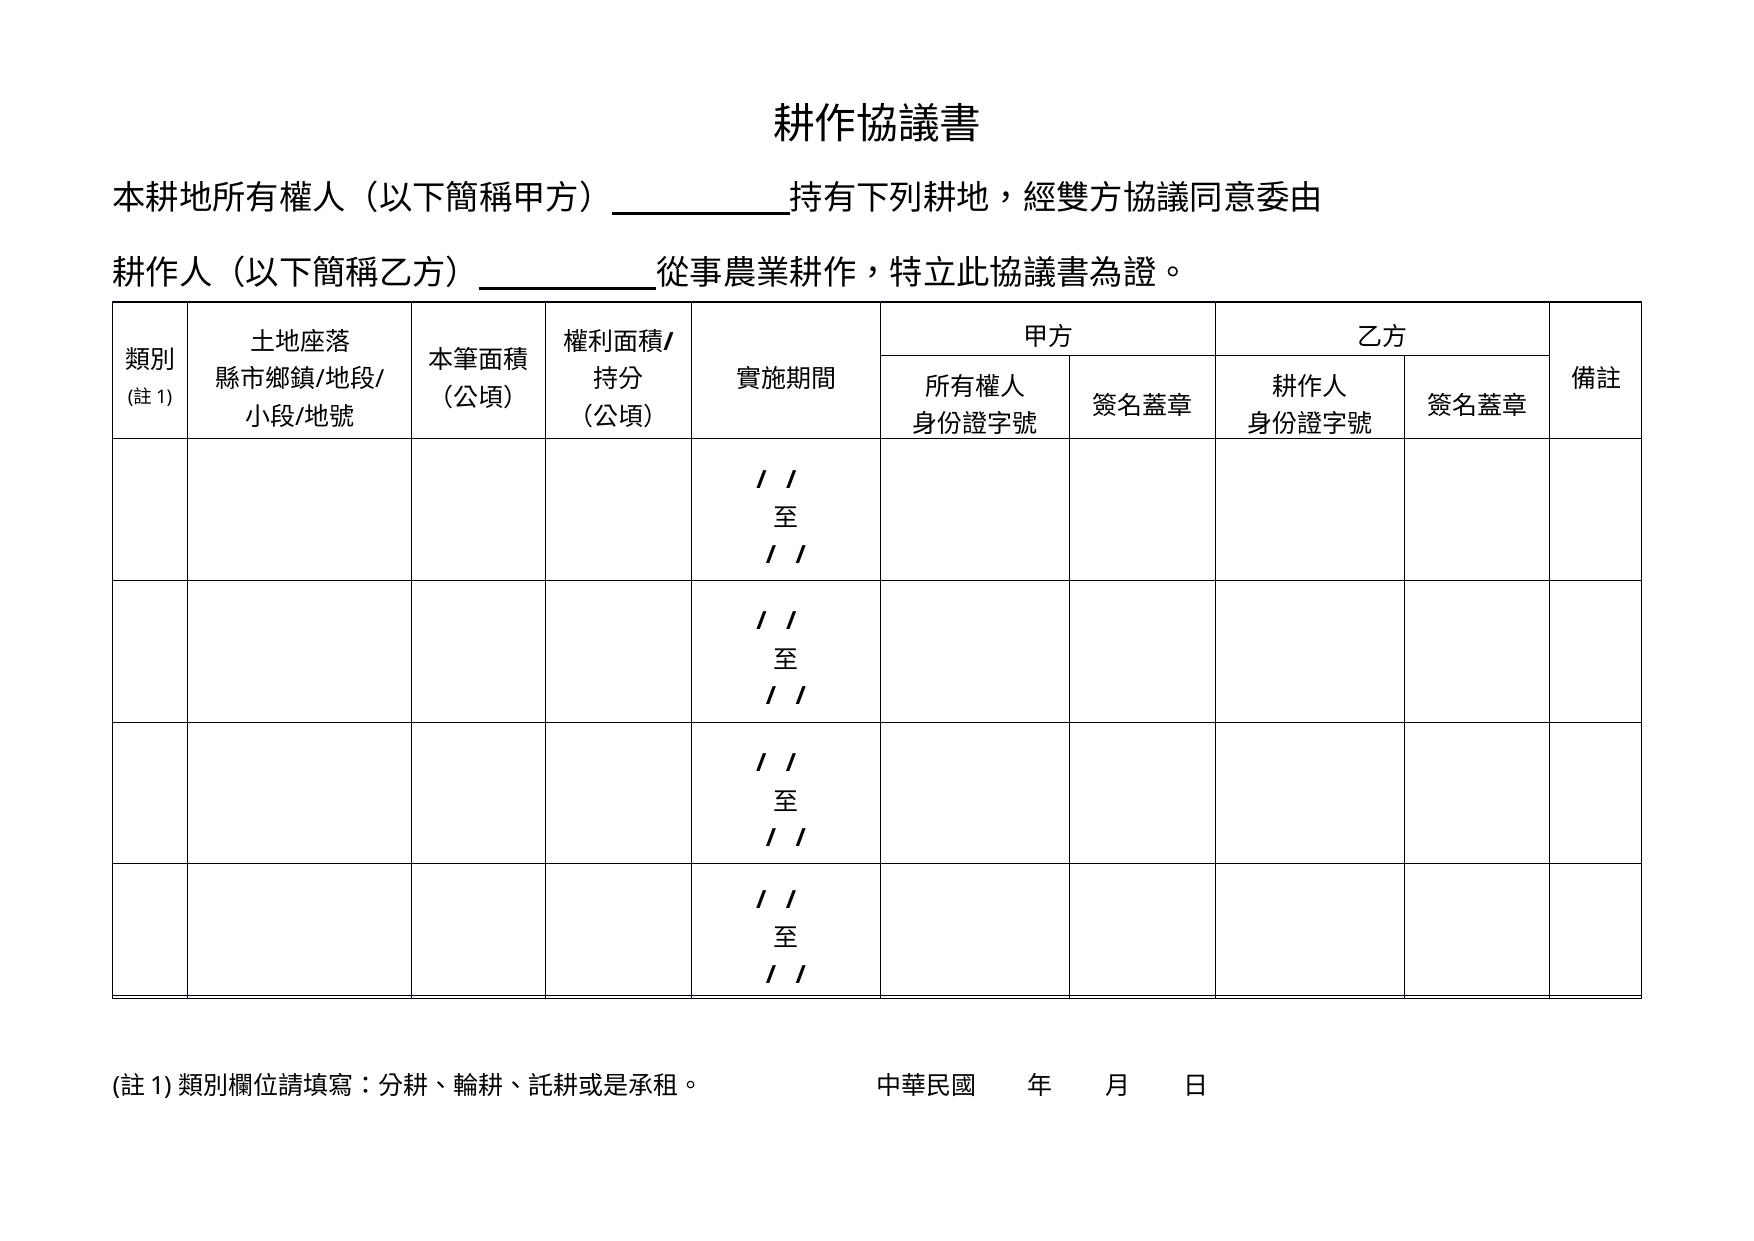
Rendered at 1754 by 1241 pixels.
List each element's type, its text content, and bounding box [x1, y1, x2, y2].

table_cell [1405, 864, 1549, 995]
table_cell [412, 581, 545, 722]
table_cell / / 至 / / [692, 439, 880, 580]
table_header 權利面積/持分 （公頃） [546, 303, 691, 438]
table_cell [546, 439, 691, 580]
table_header 備註 [1550, 303, 1641, 438]
table_cell 簽名蓋章 [1070, 356, 1215, 438]
table_cell 所有權人 身份證字號 [881, 356, 1069, 438]
table_cell [1070, 723, 1215, 863]
table_cell [1550, 581, 1641, 722]
table_cell [1216, 723, 1404, 863]
table_cell [113, 723, 187, 863]
table_cell [1070, 581, 1215, 722]
table_header 類別 (註1) [113, 303, 187, 438]
table_cell [113, 581, 187, 722]
table_cell [1550, 864, 1641, 995]
table_cell / / 至 / / [692, 581, 880, 722]
table_cell [1405, 439, 1549, 580]
table_cell / / 至 / / [692, 723, 880, 863]
table_cell [881, 439, 1069, 580]
table_cell [1550, 439, 1641, 580]
table_cell [1405, 581, 1549, 722]
text 本耕地所有權人（以下簡稱甲方） 持有下列耕地，經雙方協議同意委由 [112, 151, 1642, 226]
table_cell [546, 581, 691, 722]
table_header 甲方 [881, 303, 1215, 355]
table_cell [1070, 439, 1215, 580]
table_cell [1070, 864, 1215, 995]
table_cell [1216, 439, 1404, 580]
text (註1) 類別欄位請填寫：分耕、輪耕、託耕或是承租。 中華民國 年 月 日 [112, 999, 1642, 1111]
table_cell / / 至 / / [692, 864, 880, 995]
table_cell 耕作人 身份證字號 [1216, 356, 1404, 438]
table_cell [188, 439, 411, 580]
table_cell [881, 864, 1069, 995]
table_cell [881, 723, 1069, 863]
table_cell [188, 864, 411, 995]
table_cell [412, 864, 545, 995]
table_cell 簽名蓋章 [1405, 356, 1549, 438]
table_header 本筆面積（公頃） [412, 303, 545, 438]
table_cell [1216, 864, 1404, 995]
table_cell [1405, 723, 1549, 863]
table_cell [113, 864, 187, 995]
table_cell [546, 864, 691, 995]
table_cell [1550, 723, 1641, 863]
table_header 乙方 [1216, 303, 1549, 355]
table_cell [188, 723, 411, 863]
table_cell [113, 439, 187, 580]
table_cell [881, 581, 1069, 722]
text 耕作協議書 [112, 76, 1642, 151]
table_cell [546, 723, 691, 863]
table_cell [1216, 581, 1404, 722]
table_cell [412, 439, 545, 580]
text 耕作人（以下簡稱乙方） 從事農業耕作，特立此協議書為證。 [112, 226, 1642, 301]
table_cell [188, 581, 411, 722]
table_header 土地座落 縣市鄉鎮/地段/ 小段/地號 [188, 303, 411, 438]
table_header 實施期間 [692, 303, 880, 438]
table_cell [412, 723, 545, 863]
